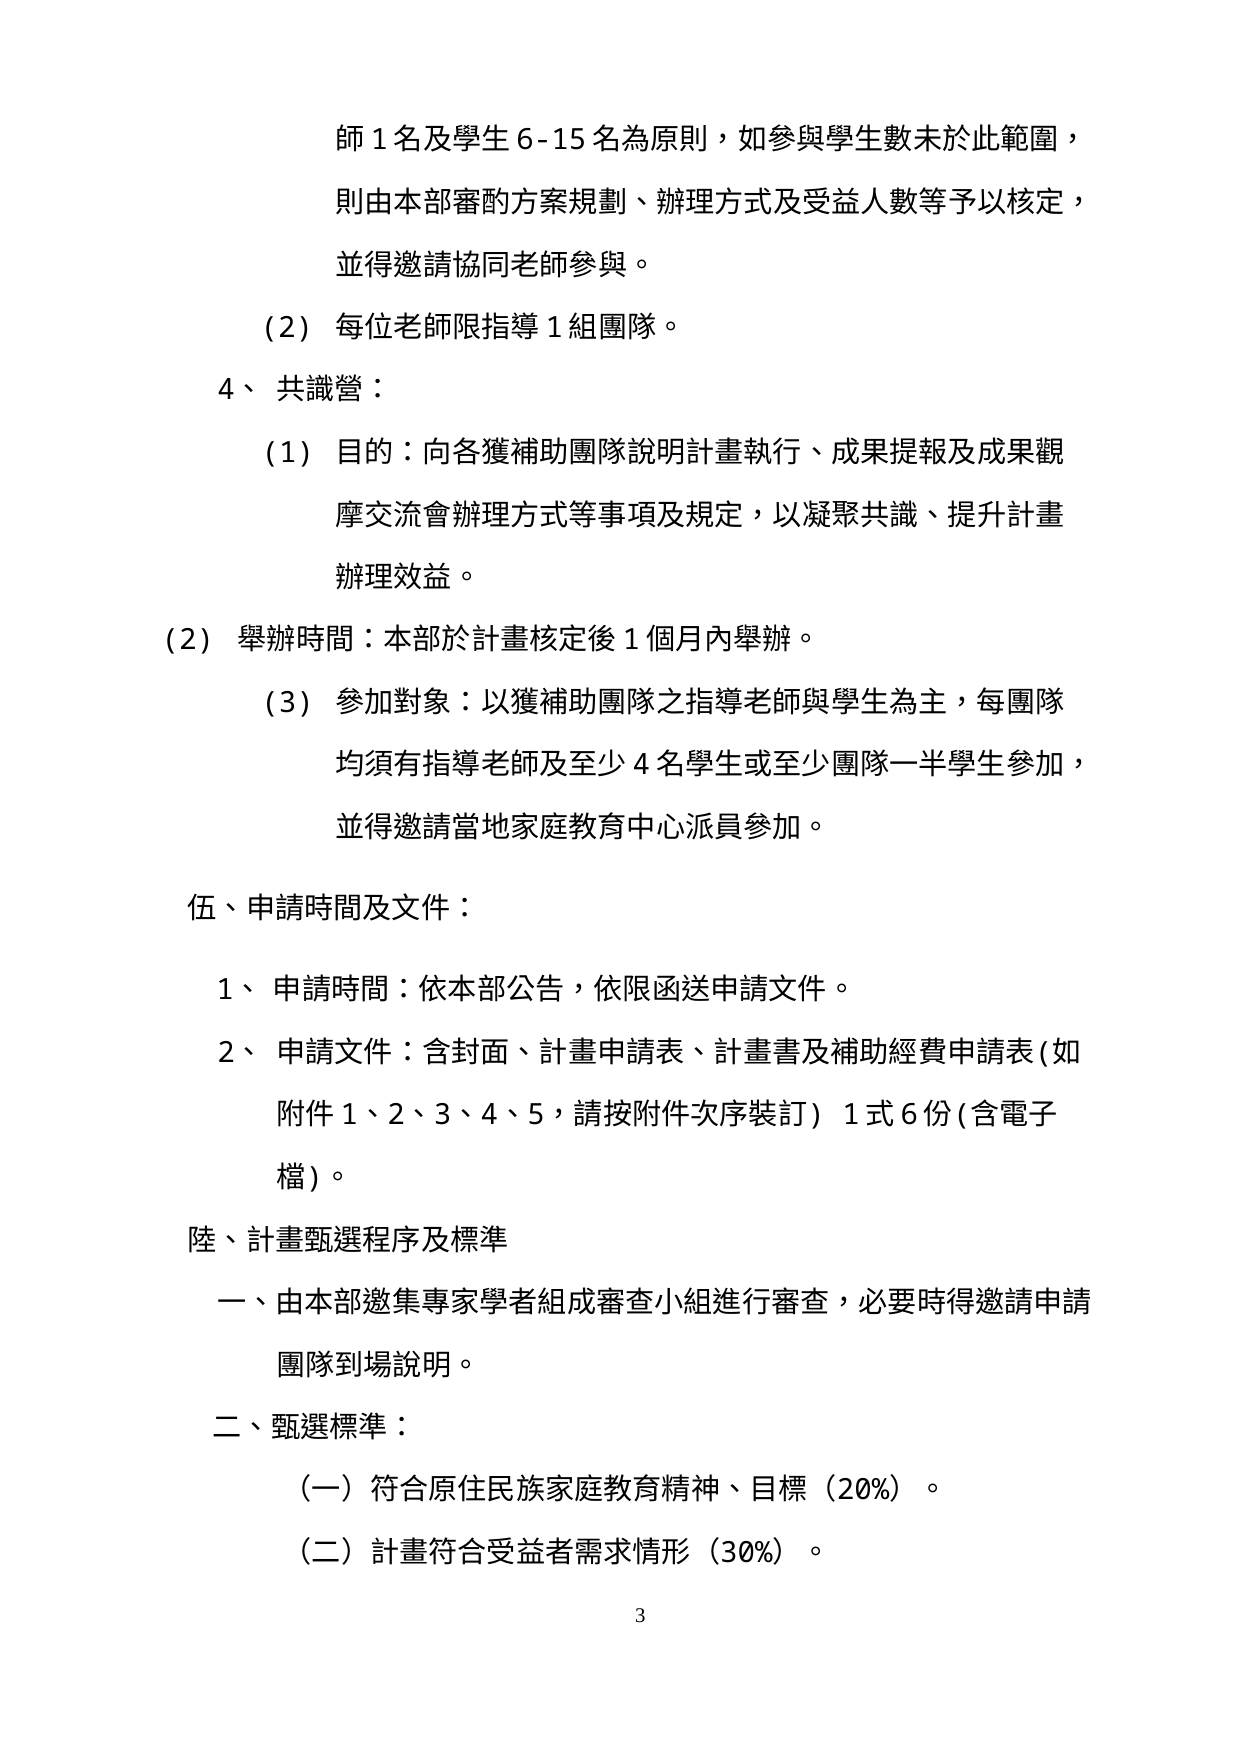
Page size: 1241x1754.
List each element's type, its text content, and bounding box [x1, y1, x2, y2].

list 申請時間：依本部公告，依限函送申請文件。 [187, 946, 1093, 1008]
text （二）計畫符合受益者需求情形（30%）。 [212, 1508, 1093, 1571]
list 申請文件：含封面、計畫申請表、計畫書及補助經費申請表(如附件1、2、3、4、5，請按附件次序裝訂) 1式6份(含電子檔)。 [217, 1008, 1093, 1196]
list 每位老師限指導1組團隊。 [260, 283, 1093, 346]
list 共識營： [217, 346, 1093, 408]
text （一）符合原住民族家庭教育精神、目標（20%）。 [212, 1446, 1093, 1508]
text 一、由本部邀集專家學者組成審查小組進行審查，必要時得邀請申請團隊到場說明。 [217, 1258, 1093, 1383]
text 陸、計畫甄選程序及標準 [187, 1196, 1093, 1258]
list 目的：向各獲補助團隊說明計畫執行、成果提報及成果觀摩交流會辦理方式等事項及規定，以凝聚共識、提升計畫辦理效益。 [261, 408, 1093, 596]
list 舉辦時間：本部於計畫核定後1個月內舉辦。 [161, 596, 1093, 658]
list 參加對象：以獲補助團隊之指導老師與學生為主，每團隊均須有指導老師及至少4名學生或至少團隊一半學生參加，並得邀請當地家庭教育中心派員參加。 [261, 658, 1093, 846]
text 二、甄選標準： [212, 1383, 1093, 1446]
list 師1名及學生6-15名為原則，如參與學生數未於此範圍，則由本部審酌方案規劃、辦理方式及受益人數等予以核定，並得邀請協同老師參與。 [260, 96, 1093, 283]
text 伍、申請時間及文件： [187, 864, 1093, 927]
